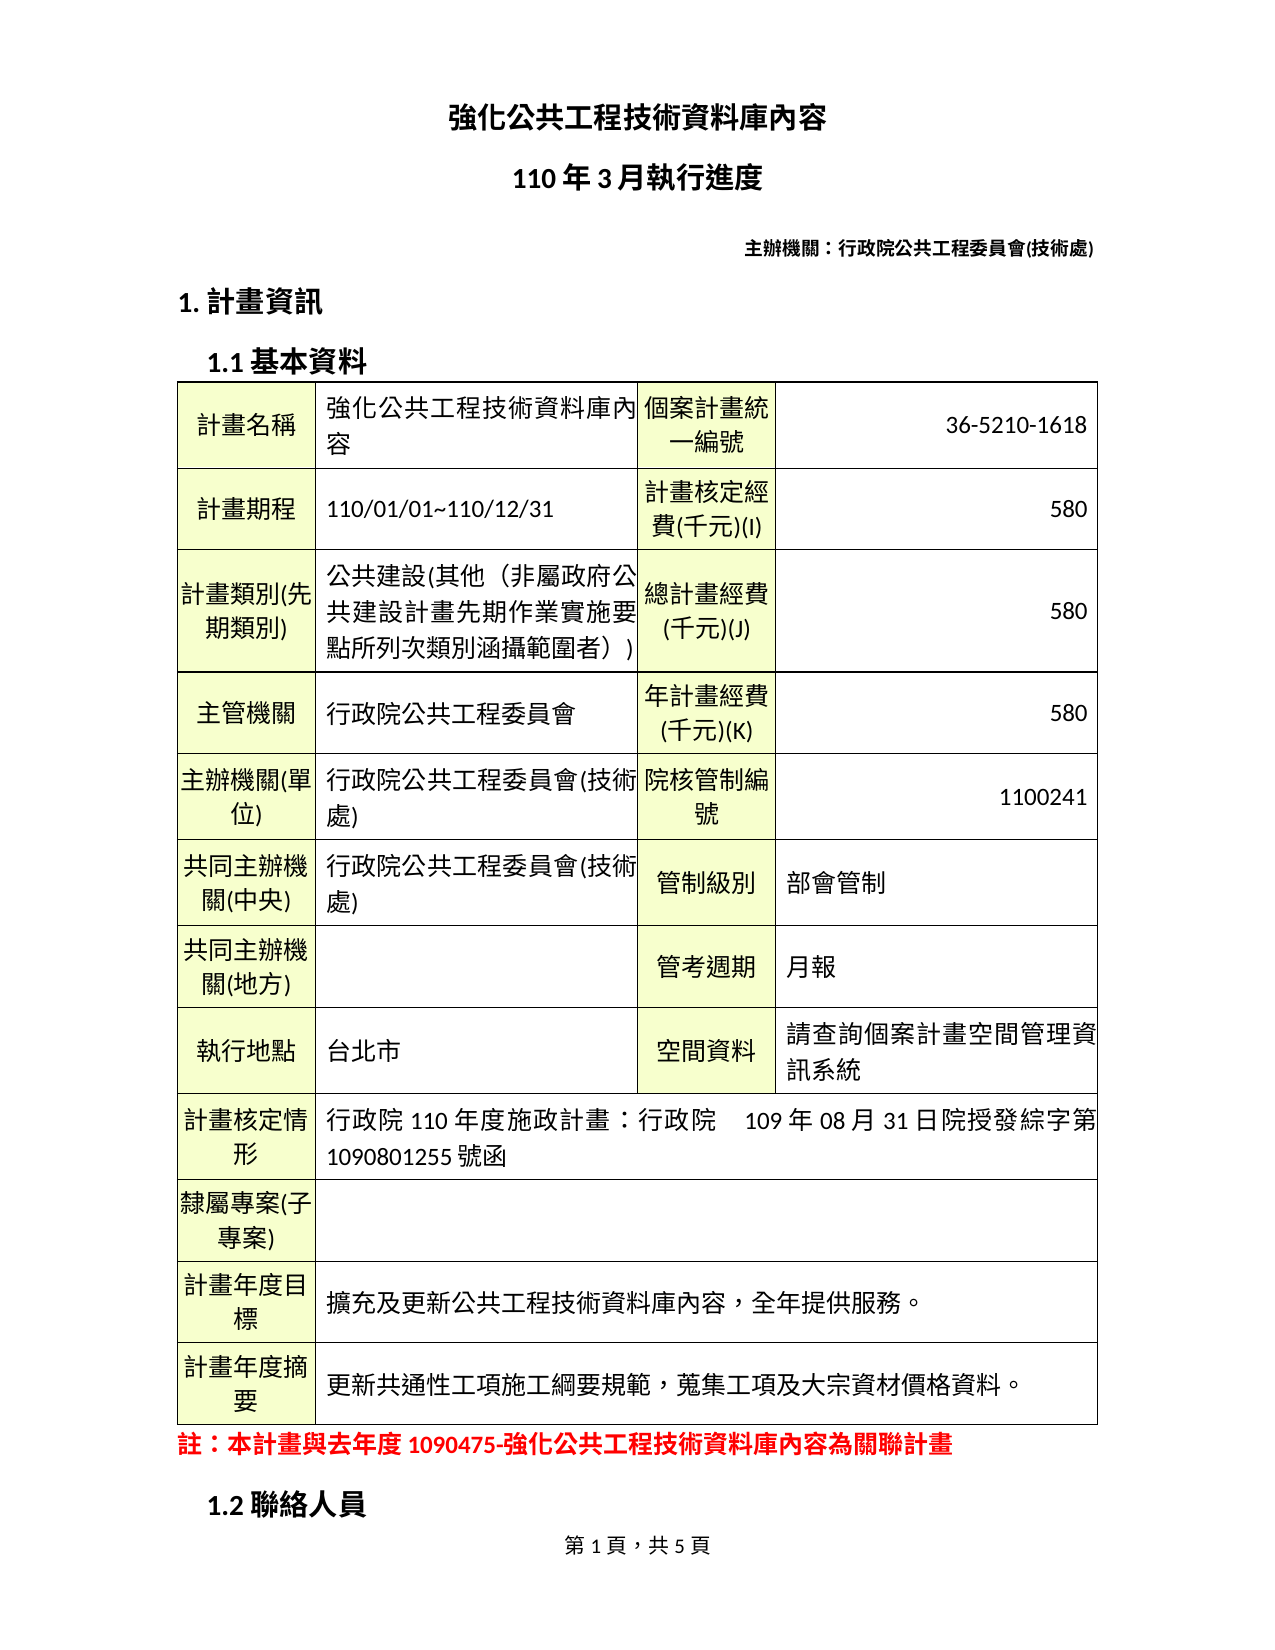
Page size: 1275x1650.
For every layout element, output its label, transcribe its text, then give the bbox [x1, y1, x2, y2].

table_cell 請查詢個案計畫空間管理資訊系統 [776, 1008, 1097, 1093]
table_cell 部會管制 [776, 840, 1097, 925]
table_cell 1100241 [776, 754, 1097, 839]
table_cell 計畫年度摘要 [178, 1343, 315, 1424]
table_cell [316, 926, 637, 1007]
table_cell 更新共通性工項施工綱要規範，蒐集工項及大宗資材價格資料。 [316, 1343, 1097, 1424]
table_cell 共同主辦機關(中央) [178, 840, 315, 925]
table_cell 行政院公共工程委員會 [316, 673, 637, 753]
table_cell [316, 1180, 1097, 1261]
table_header 計畫名稱 [178, 383, 315, 467]
table_cell 580 [776, 469, 1097, 549]
table_cell 院核管制編號 [638, 754, 775, 839]
table_header 36-5210-1618 [776, 383, 1097, 467]
table_cell 公共建設(其他（非屬政府公共建設計畫先期作業實施要點所列次類別涵攝範圍者）) [316, 550, 637, 671]
table_cell 年計畫經費(千元)(K) [638, 673, 775, 753]
text 110年3月執行進度 [177, 158, 1098, 197]
table_cell 計畫核定情形 [178, 1094, 315, 1179]
table_cell 共同主辦機關(地方) [178, 926, 315, 1007]
table_cell 110/01/01~110/12/31 [316, 469, 637, 549]
table_cell 計畫期程 [178, 469, 315, 549]
table_cell 隸屬專案(子專案) [178, 1180, 315, 1261]
table_header 強化公共工程技術資料庫內容 [316, 383, 637, 467]
text 註：本計畫與去年度1090475-強化公共工程技術資料庫內容為關聯計畫 [177, 1425, 1098, 1461]
table_cell 擴充及更新公共工程技術資料庫內容，全年提供服務。 [316, 1262, 1097, 1342]
text 強化公共工程技術資料庫內容 [177, 95, 1098, 137]
table_cell 行政院公共工程委員會(技術處) [316, 840, 637, 925]
table_cell 空間資料 [638, 1008, 775, 1093]
table_cell 主辦機關(單位) [178, 754, 315, 839]
table_cell 行政院110年度施政計畫：行政院 109年08月31日院授發綜字第1090801255號函 [316, 1094, 1097, 1179]
text 主辦機關：行政院公共工程委員會(技術處) [177, 233, 1098, 260]
text 1.2 聯絡人員 [177, 1482, 1098, 1524]
table_cell 主管機關 [178, 673, 315, 753]
table_cell 執行地點 [178, 1008, 315, 1093]
table_cell 行政院公共工程委員會(技術處) [316, 754, 637, 839]
text 1. 計畫資訊 [177, 281, 1098, 321]
table_cell 580 [776, 673, 1097, 753]
table_cell 580 [776, 550, 1097, 671]
table_cell 計畫年度目標 [178, 1262, 315, 1342]
table_cell 計畫類別(先期類別) [178, 550, 315, 671]
table_cell 管制級別 [638, 840, 775, 925]
table_cell 台北市 [316, 1008, 637, 1093]
table_cell 總計畫經費(千元)(J) [638, 550, 775, 671]
text 1.1 基本資料 [177, 342, 1098, 381]
table_cell 月報 [776, 926, 1097, 1007]
table_cell 計畫核定經費(千元)(I) [638, 469, 775, 549]
table_cell 管考週期 [638, 926, 775, 1007]
table_header 個案計畫統一編號 [638, 383, 775, 467]
